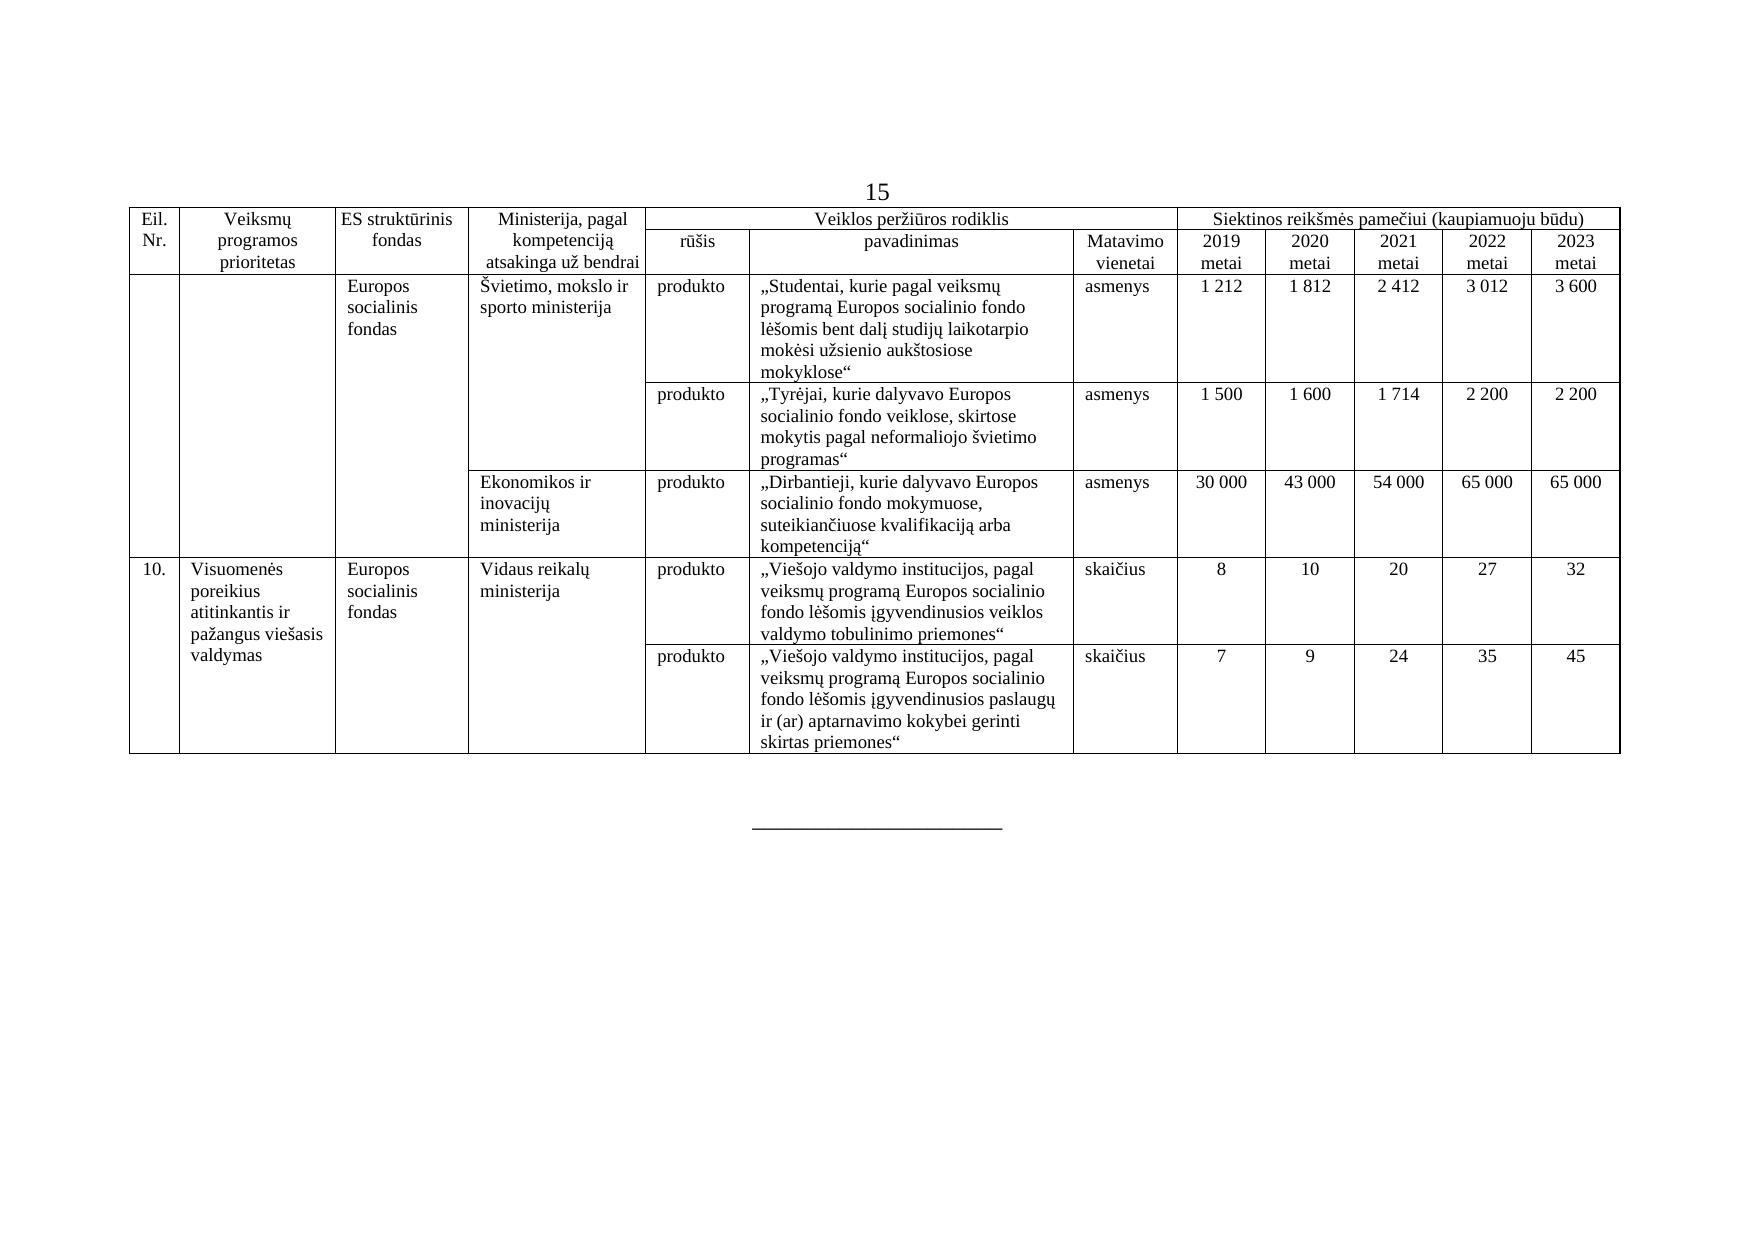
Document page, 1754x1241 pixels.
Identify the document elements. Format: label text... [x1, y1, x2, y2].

table_cell [180, 275, 335, 557]
table_cell 2023 metai [1532, 230, 1619, 273]
table_header Veiksmų programos prioritetas [180, 208, 335, 273]
table_cell 1 812 [1266, 275, 1354, 382]
table_cell Europos socialinis fondas [336, 275, 468, 557]
table_cell 30 000 [1178, 471, 1265, 557]
text –––––––––––––––––––– [118, 812, 1636, 840]
table_cell 24 [1355, 645, 1442, 753]
table_cell 2021 metai [1355, 230, 1442, 273]
table_cell Visuomenės poreikius atitinkantis ir pažangus viešasis valdymas [180, 558, 335, 753]
table_cell 1 500 [1178, 383, 1265, 469]
table_cell pavadinimas [750, 230, 1073, 273]
table_cell 43 000 [1266, 471, 1354, 557]
table_cell 65 000 [1443, 471, 1531, 557]
table_header Ministerija, pagal kompetenciją atsakinga už bendrai finansuoja-mus iš ES struktūrinių fondų lėšų ūkio sektorius [469, 208, 645, 273]
table_cell 35 [1443, 645, 1531, 753]
table_cell produkto [646, 471, 749, 557]
table_cell 45 [1532, 645, 1619, 753]
table_cell 8 [1178, 558, 1265, 644]
table_cell 27 [1443, 558, 1531, 644]
table_cell asmenys [1074, 383, 1177, 469]
table_cell „Viešojo valdymo institucijos, pagal veiksmų programą Europos socialinio fondo lėšomis įgyvendinusios veiklos valdymo tobulinimo priemones“ [750, 558, 1073, 644]
table_header Eil. Nr. [130, 208, 179, 273]
table_cell Švietimo, mokslo ir sporto ministerija [469, 275, 645, 469]
table_cell produkto [646, 275, 749, 382]
table_cell Vidaus reikalų ministerija [469, 558, 645, 753]
table_cell Ekonomikos ir inovacijų ministerija [469, 471, 645, 557]
table_cell Matavimo vienetai [1074, 230, 1177, 273]
table_cell 10 [1266, 558, 1354, 644]
table_cell skaičius [1074, 558, 1177, 644]
table_cell 10. [130, 558, 179, 753]
table_cell 65 000 [1532, 471, 1619, 557]
table_cell produkto [646, 558, 749, 644]
table_cell „Viešojo valdymo institucijos, pagal veiksmų programą Europos socialinio fondo lėšomis įgyvendinusios paslaugų ir (ar) aptarnavimo kokybei gerinti skirtas priemones“ [750, 645, 1073, 753]
table_cell 20 [1355, 558, 1442, 644]
table_cell 2020 metai [1266, 230, 1354, 273]
table_cell asmenys [1074, 471, 1177, 557]
table_cell 1 714 [1355, 383, 1442, 469]
table_cell 3 012 [1443, 275, 1531, 382]
table_cell „Tyrėjai, kurie dalyvavo Europos socialinio fondo veiklose, skirtose mokytis pagal neformaliojo švietimo programas“ [750, 383, 1073, 469]
table_cell 54 000 [1355, 471, 1442, 557]
table_cell produkto [646, 383, 749, 469]
table_cell 32 [1532, 558, 1619, 644]
table_cell asmenys [1074, 275, 1177, 382]
table_cell 2019 metai [1178, 230, 1265, 273]
table_cell 1 212 [1178, 275, 1265, 382]
table_cell 2 412 [1355, 275, 1442, 382]
table_header Veiklos peržiūros rodiklis [646, 208, 1177, 229]
table_header ES struktūrinis fondas [336, 208, 468, 273]
table_cell „Studentai, kurie pagal veiksmų programą Europos socialinio fondo lėšomis bent dalį studijų laikotarpio mokėsi užsienio aukštosiose mokyklose“ [750, 275, 1073, 382]
table_cell produkto [646, 645, 749, 753]
table_cell 2 200 [1532, 383, 1619, 469]
table_cell 1 600 [1266, 383, 1354, 469]
table_cell 2 200 [1443, 383, 1531, 469]
table_cell Europos socialinis fondas [336, 558, 468, 753]
table_cell 2022 metai [1443, 230, 1531, 273]
table_cell 3 600 [1532, 275, 1619, 382]
table_cell [130, 275, 179, 557]
table_cell 7 [1178, 645, 1265, 753]
table_cell rūšis [646, 230, 749, 273]
table_cell skaičius [1074, 645, 1177, 753]
table_header Siektinos reikšmės pamečiui (kaupiamuoju būdu) [1178, 208, 1619, 229]
table_cell „Dirbantieji, kurie dalyvavo Europos socialinio fondo mokymuose, suteikiančiuose kvalifikaciją arba kompetenciją“ [750, 471, 1073, 557]
table_cell 9 [1266, 645, 1354, 753]
